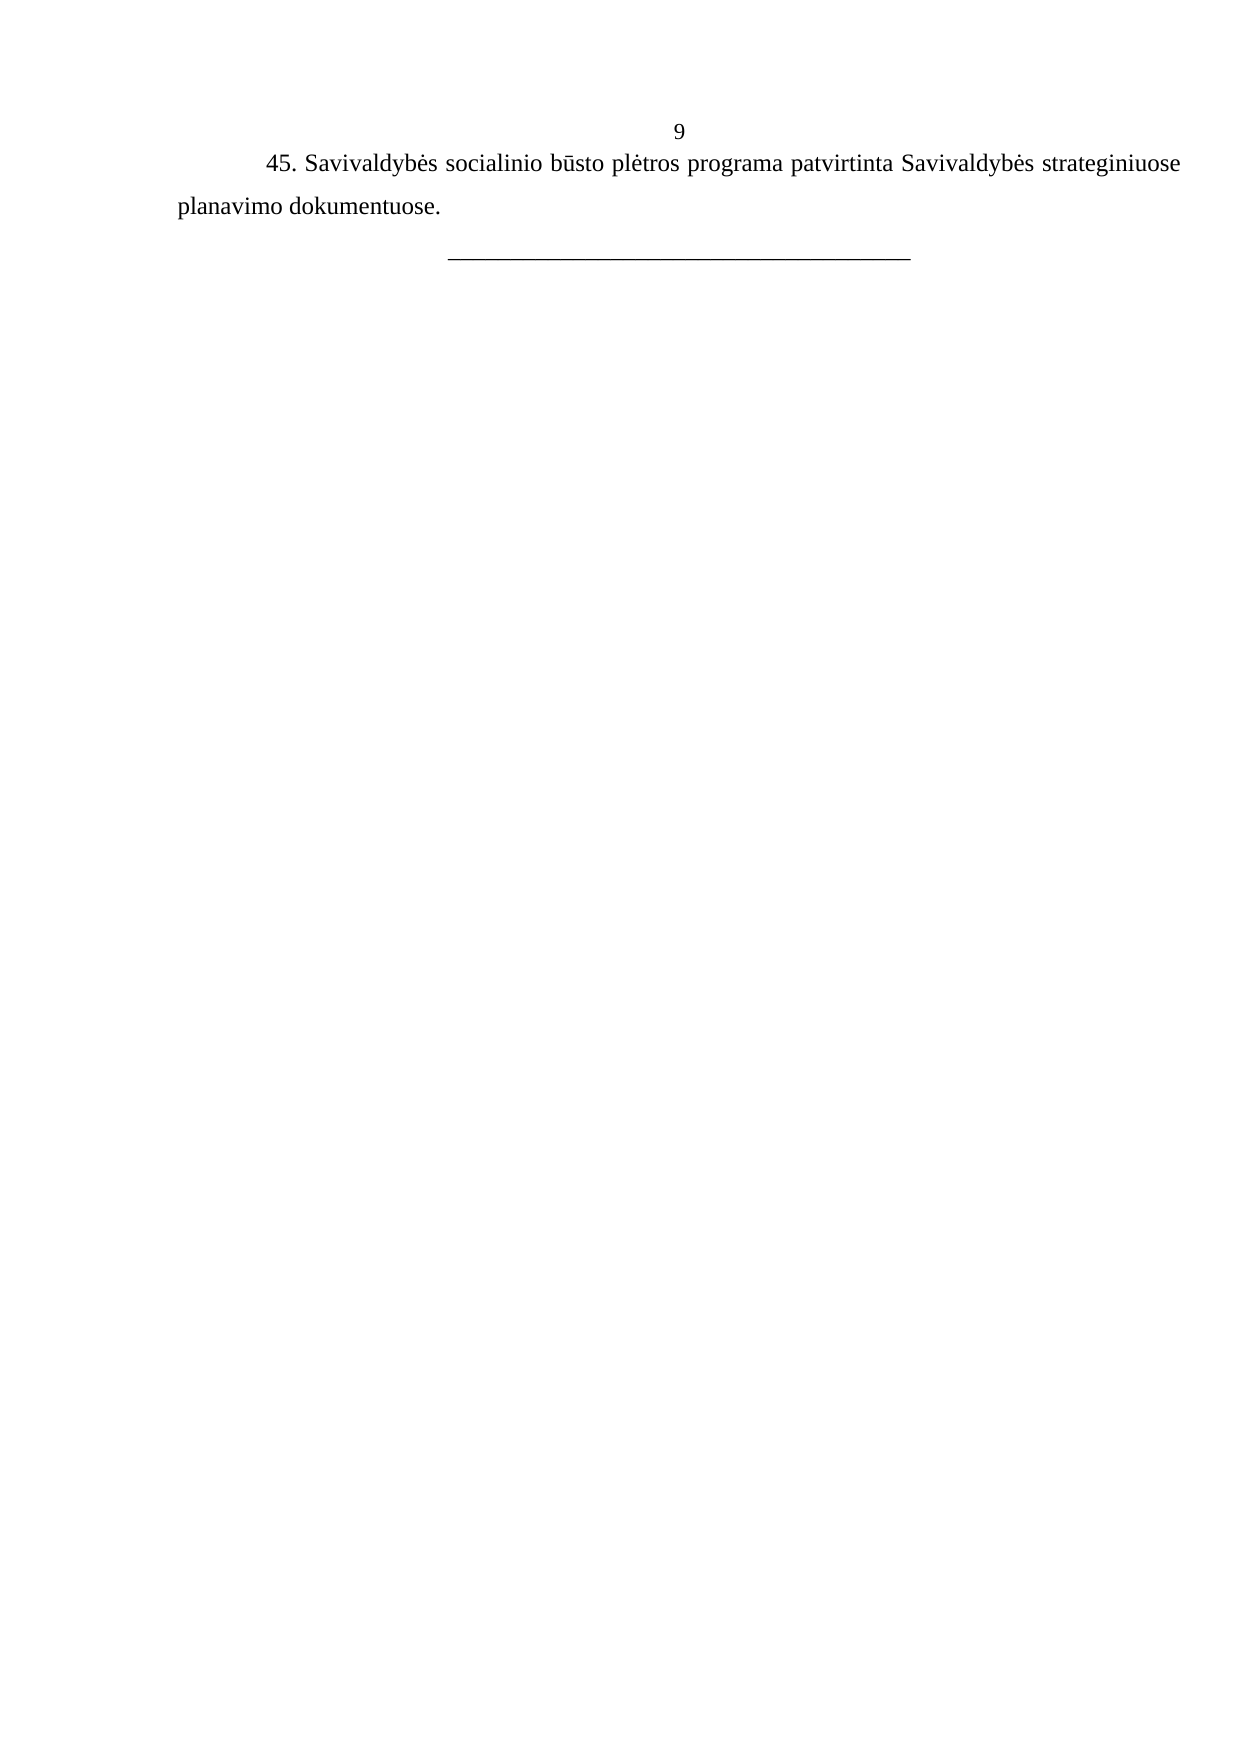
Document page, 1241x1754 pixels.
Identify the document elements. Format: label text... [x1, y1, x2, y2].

text 45. Savivaldybės socialinio būsto plėtros programa patvirtinta Savivaldybės strateginiuose planavimo dokumentuose. [177, 148, 1181, 219]
text _____________________________________ [177, 234, 1181, 263]
